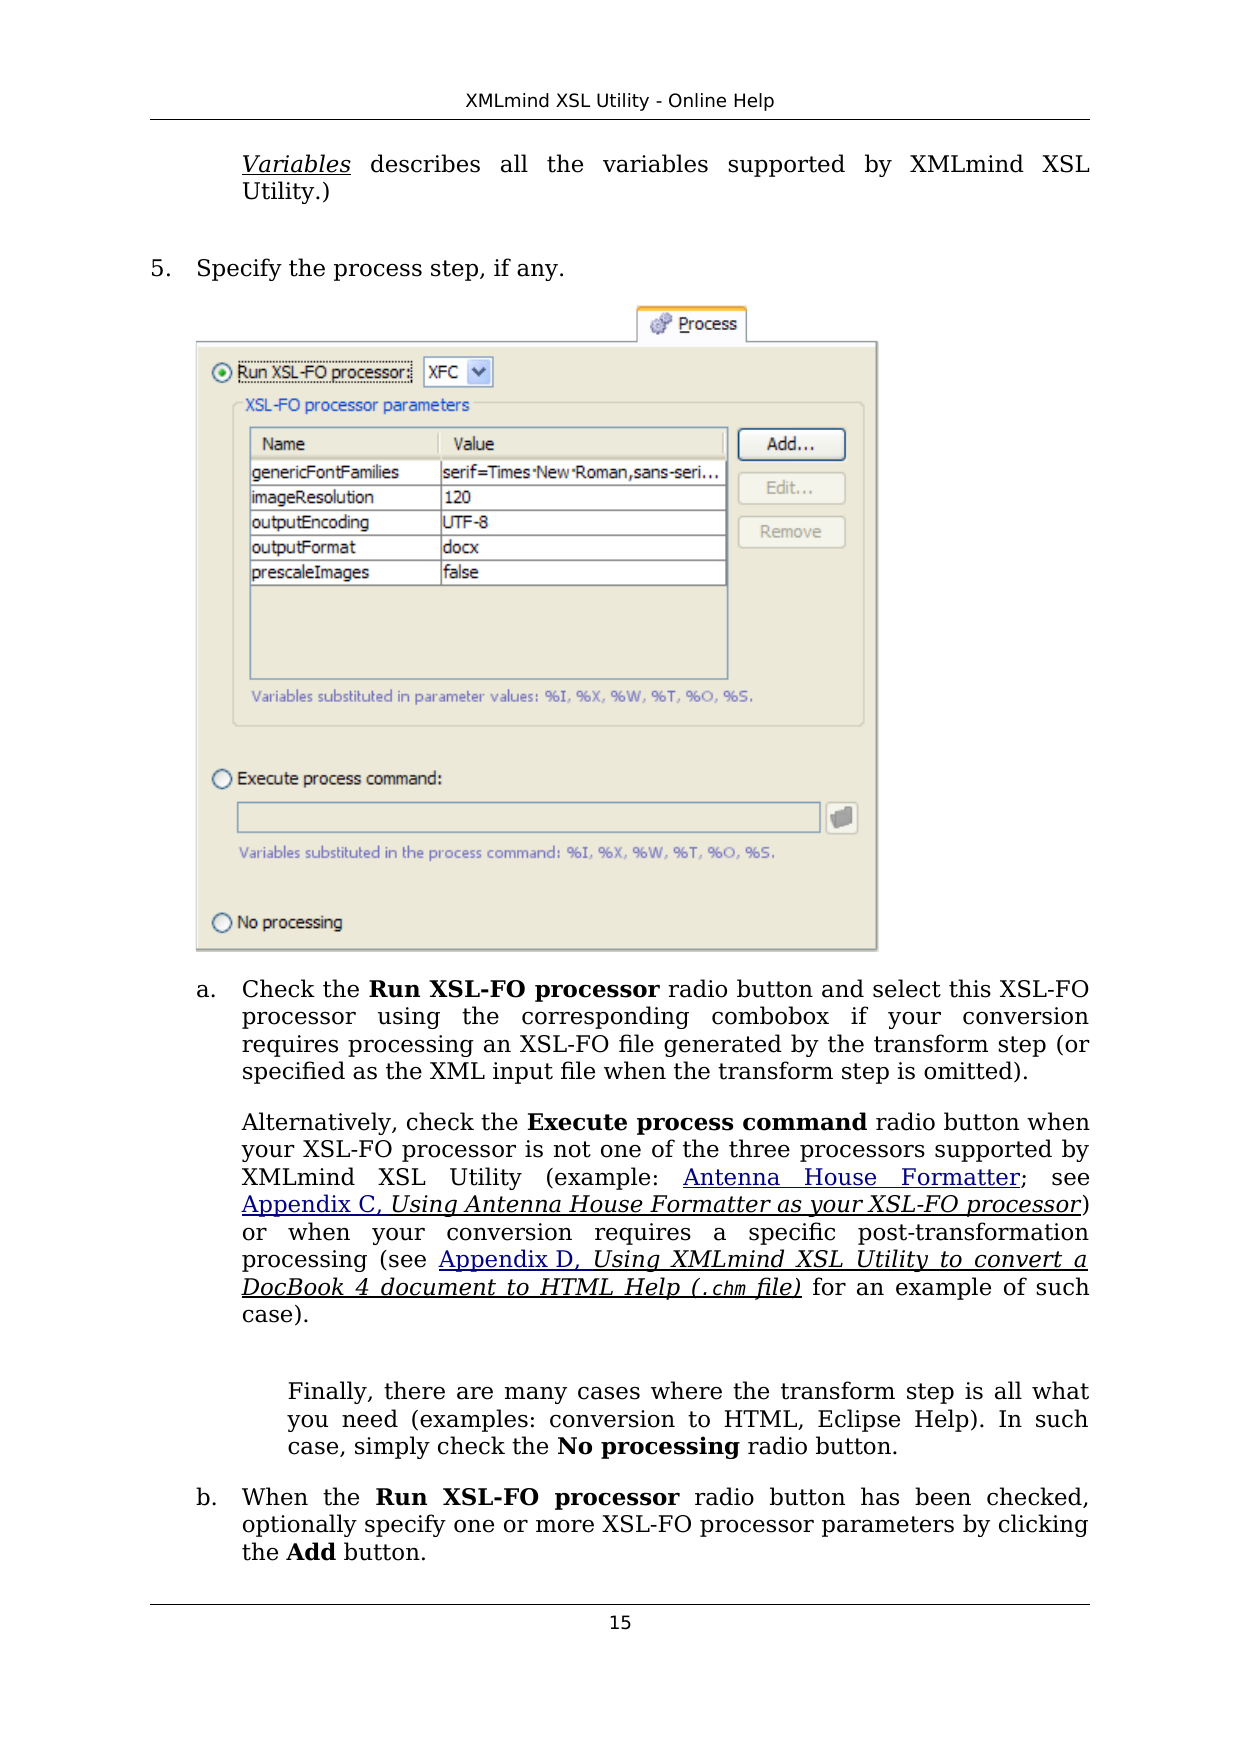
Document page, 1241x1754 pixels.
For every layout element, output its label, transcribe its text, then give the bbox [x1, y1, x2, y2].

list Specify the process step, if any. [150, 255, 1090, 282]
list Finally, there are many cases where the transform step is all what you need (examples: conversion to HTML, Eclipse Help). In such case, simply check the No processing radio button. [242, 1378, 1090, 1460]
list Check the Run XSL-FO processor radio button and select this XSL-FO processor using the corresponding combobox if your conversion requires processing an XSL-FO file generated by the transform step (or specified as the XML input file when the transform step is omitted). [196, 975, 1090, 1085]
list Alternatively, check the Execute process command radio button when your XSL-FO processor is not one of the three processors supported by XMLmind XSL Utility (example: Antenna House Formatter; see Appendix C, Using Antenna House Formatter as your XSL-FO processor) or when your conversion requires a specific post-transformation processing (see Appendix D, Using XMLmind XSL Utility to convert a DocBook 4 document to HTML Help (.chm file) for an example of such case). [196, 1108, 1090, 1328]
list When the Run XSL-FO processor radio button has been checked, optionally specify one or more XSL-FO processor parameters by clicking the Add button. [196, 1483, 1090, 1566]
picture [195, 305, 879, 952]
list Variables describes all the variables supported by XMLmind XSL Utility.) [196, 150, 1090, 205]
